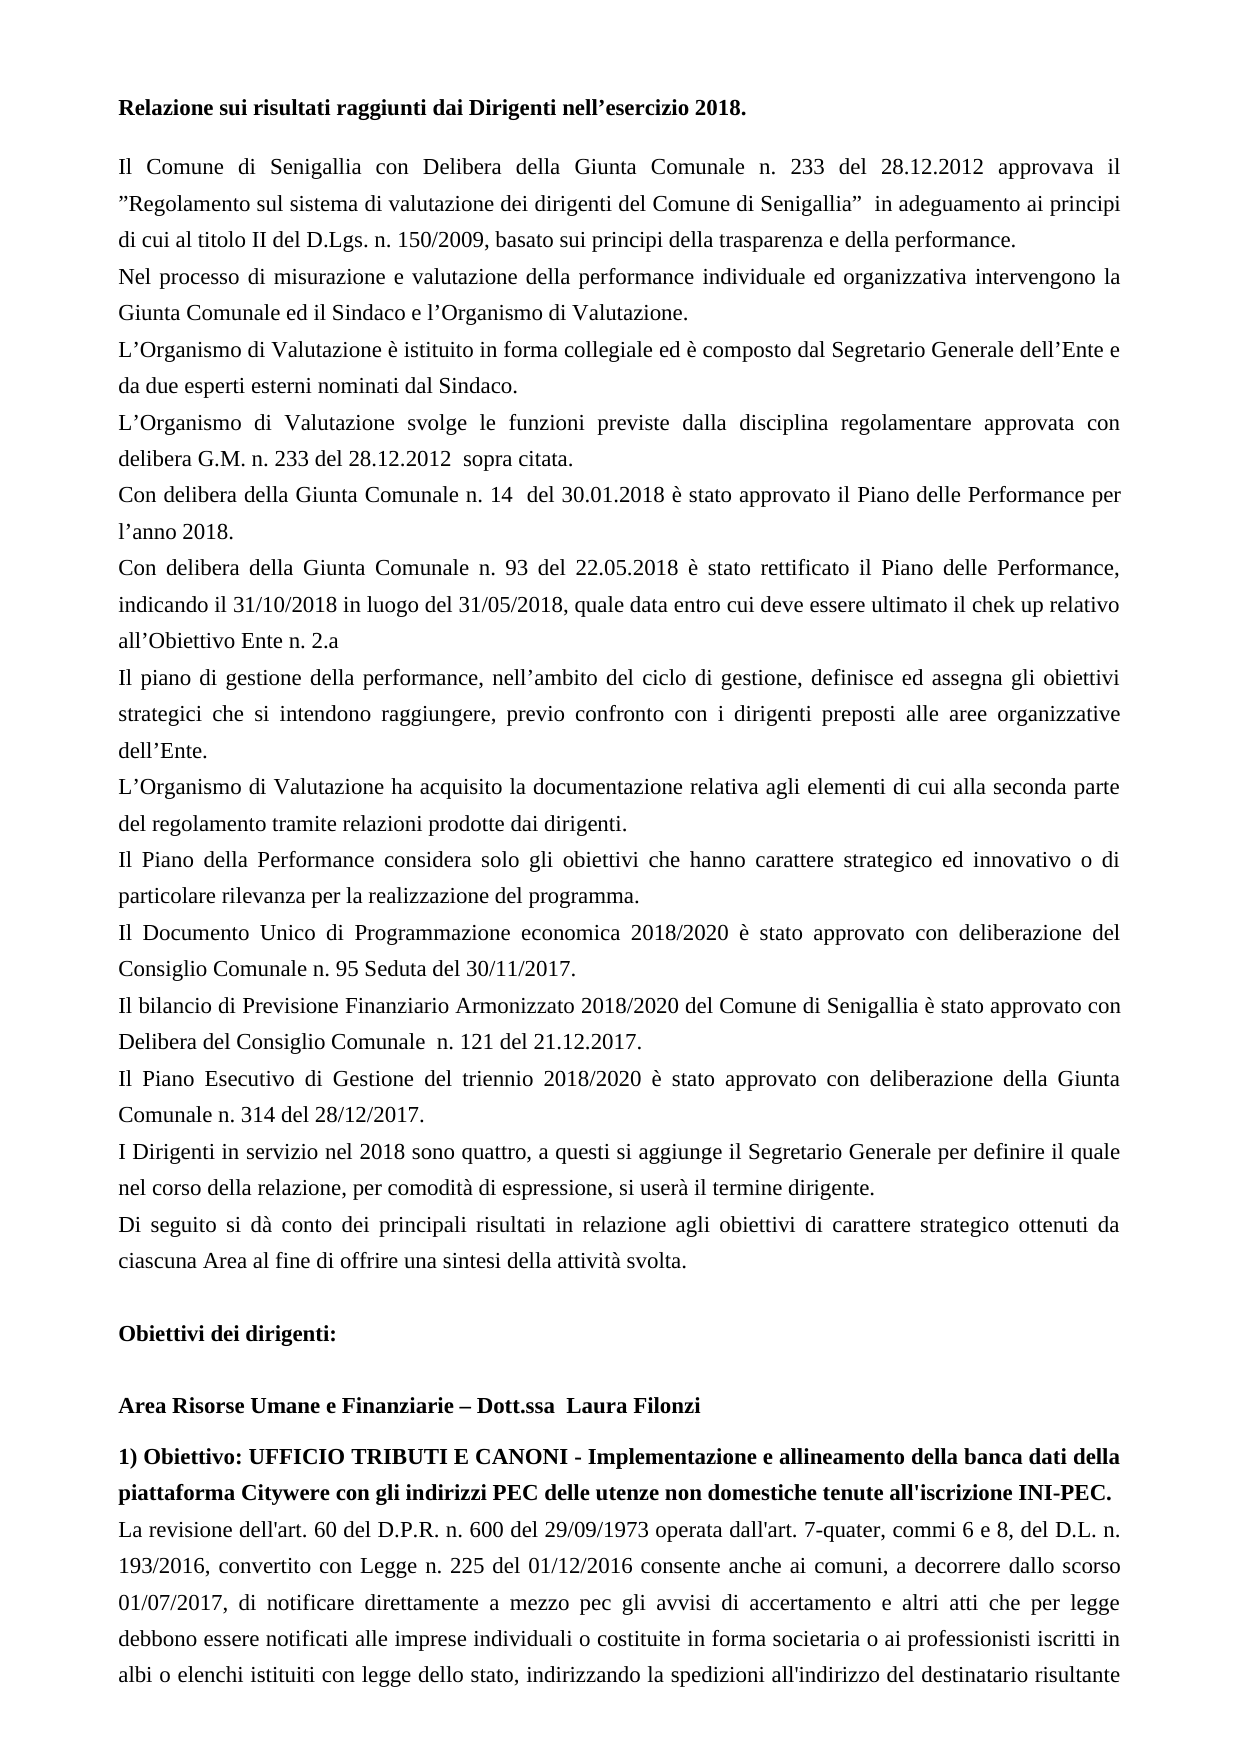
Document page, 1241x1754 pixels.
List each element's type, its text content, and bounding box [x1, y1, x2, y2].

text Con delibera della Giunta Comunale n. 14 del 30.01.2018 è stato approvato il Piano delle Performance per l’anno 2018. [118, 474, 1122, 547]
text La revisione dell'art. 60 del D.P.R. n. 600 del 29/09/1973 operata dall'art. 7-quater, commi 6 e 8, del D.L. n. 193/2016, convertito con Legge n. 225 del 01/12/2016 consente anche ai comuni, a decorrere dallo scorso 01/07/2017, di notificare direttamente a mezzo pec gli avvisi di accertamento e altri atti che per legge debbono essere notificati alle imprese individuali o costituite in forma societaria o ai professionisti iscritti in albi o elenchi istituiti con legge dello stato, indirizzando la spedizioni all'indirizzo del destinatario risultante [118, 1508, 1122, 1690]
text L’Organismo di Valutazione ha acquisito la documentazione relativa agli elementi di cui alla seconda parte del regolamento tramite relazioni prodotte dai dirigenti. [118, 765, 1122, 838]
text Il Comune di Senigallia con Delibera della Giunta Comunale n. 233 del 28.12.2012 approvava il ”Regolamento sul sistema di valutazione dei dirigenti del Comune di Senigallia” in adeguamento ai principi di cui al titolo II del D.Lgs. n. 150/2009, basato sui principi della trasparenza e della performance. [118, 146, 1122, 255]
text Il Documento Unico di Programmazione economica 2018/2020 è stato approvato con deliberazione del Consiglio Comunale n. 95 Seduta del 30/11/2017. [118, 911, 1122, 984]
text L’Organismo di Valutazione è istituito in forma collegiale ed è composto dal Segretario Generale dell’Ente e da due esperti esterni nominati dal Sindaco. [118, 328, 1122, 401]
text Il Piano della Performance considera solo gli obiettivi che hanno carattere strategico ed innovativo o di particolare rilevanza per la realizzazione del programma. [118, 838, 1122, 911]
text Il piano di gestione della performance, nell’ambito del ciclo di gestione, definisce ed assegna gli obiettivi strategici che si intendono raggiungere, previo confronto con i dirigenti preposti alle aree organizzative dell’Ente. [118, 656, 1122, 765]
text Area Risorse Umane e Finanziarie – Dott.ssa Laura Filonzi [118, 1385, 1122, 1421]
text I Dirigenti in servizio nel 2018 sono quattro, a questi si aggiunge il Segretario Generale per definire il quale nel corso della relazione, per comodità di espressione, si userà il termine dirigente. [118, 1130, 1122, 1203]
text Con delibera della Giunta Comunale n. 93 del 22.05.2018 è stato rettificato il Piano delle Performance, indicando il 31/10/2018 in luogo del 31/05/2018, quale data entro cui deve essere ultimato il chek up relativo all’Obiettivo Ente n. 2.a [118, 547, 1122, 656]
text Il Piano Esecutivo di Gestione del triennio 2018/2020 è stato approvato con deliberazione della Giunta Comunale n. 314 del 28/12/2017. [118, 1057, 1122, 1130]
text Relazione sui risultati raggiunti dai Dirigenti nell’esercizio 2018. [118, 94, 1122, 121]
text Obiettivi dei dirigenti: [118, 1312, 1122, 1349]
text Nel processo di misurazione e valutazione della performance individuale ed organizzativa intervengono la Giunta Comunale ed il Sindaco e l’Organismo di Valutazione. [118, 255, 1122, 328]
text L’Organismo di Valutazione svolge le funzioni previste dalla disciplina regolamentare approvata con delibera G.M. n. 233 del 28.12.2012 sopra citata. [118, 401, 1122, 474]
text 1) Obiettivo: UFFICIO TRIBUTI E CANONI - Implementazione e allineamento della banca dati della piattaforma Citywere con gli indirizzi PEC delle utenze non domestiche tenute all'iscrizione INI-PEC. [118, 1435, 1122, 1508]
text Il bilancio di Previsione Finanziario Armonizzato 2018/2020 del Comune di Senigallia è stato approvato con Delibera del Consiglio Comunale n. 121 del 21.12.2017. [118, 984, 1122, 1057]
text Di seguito si dà conto dei principali risultati in relazione agli obiettivi di carattere strategico ottenuti da ciascuna Area al fine di offrire una sintesi della attività svolta. [118, 1203, 1122, 1276]
